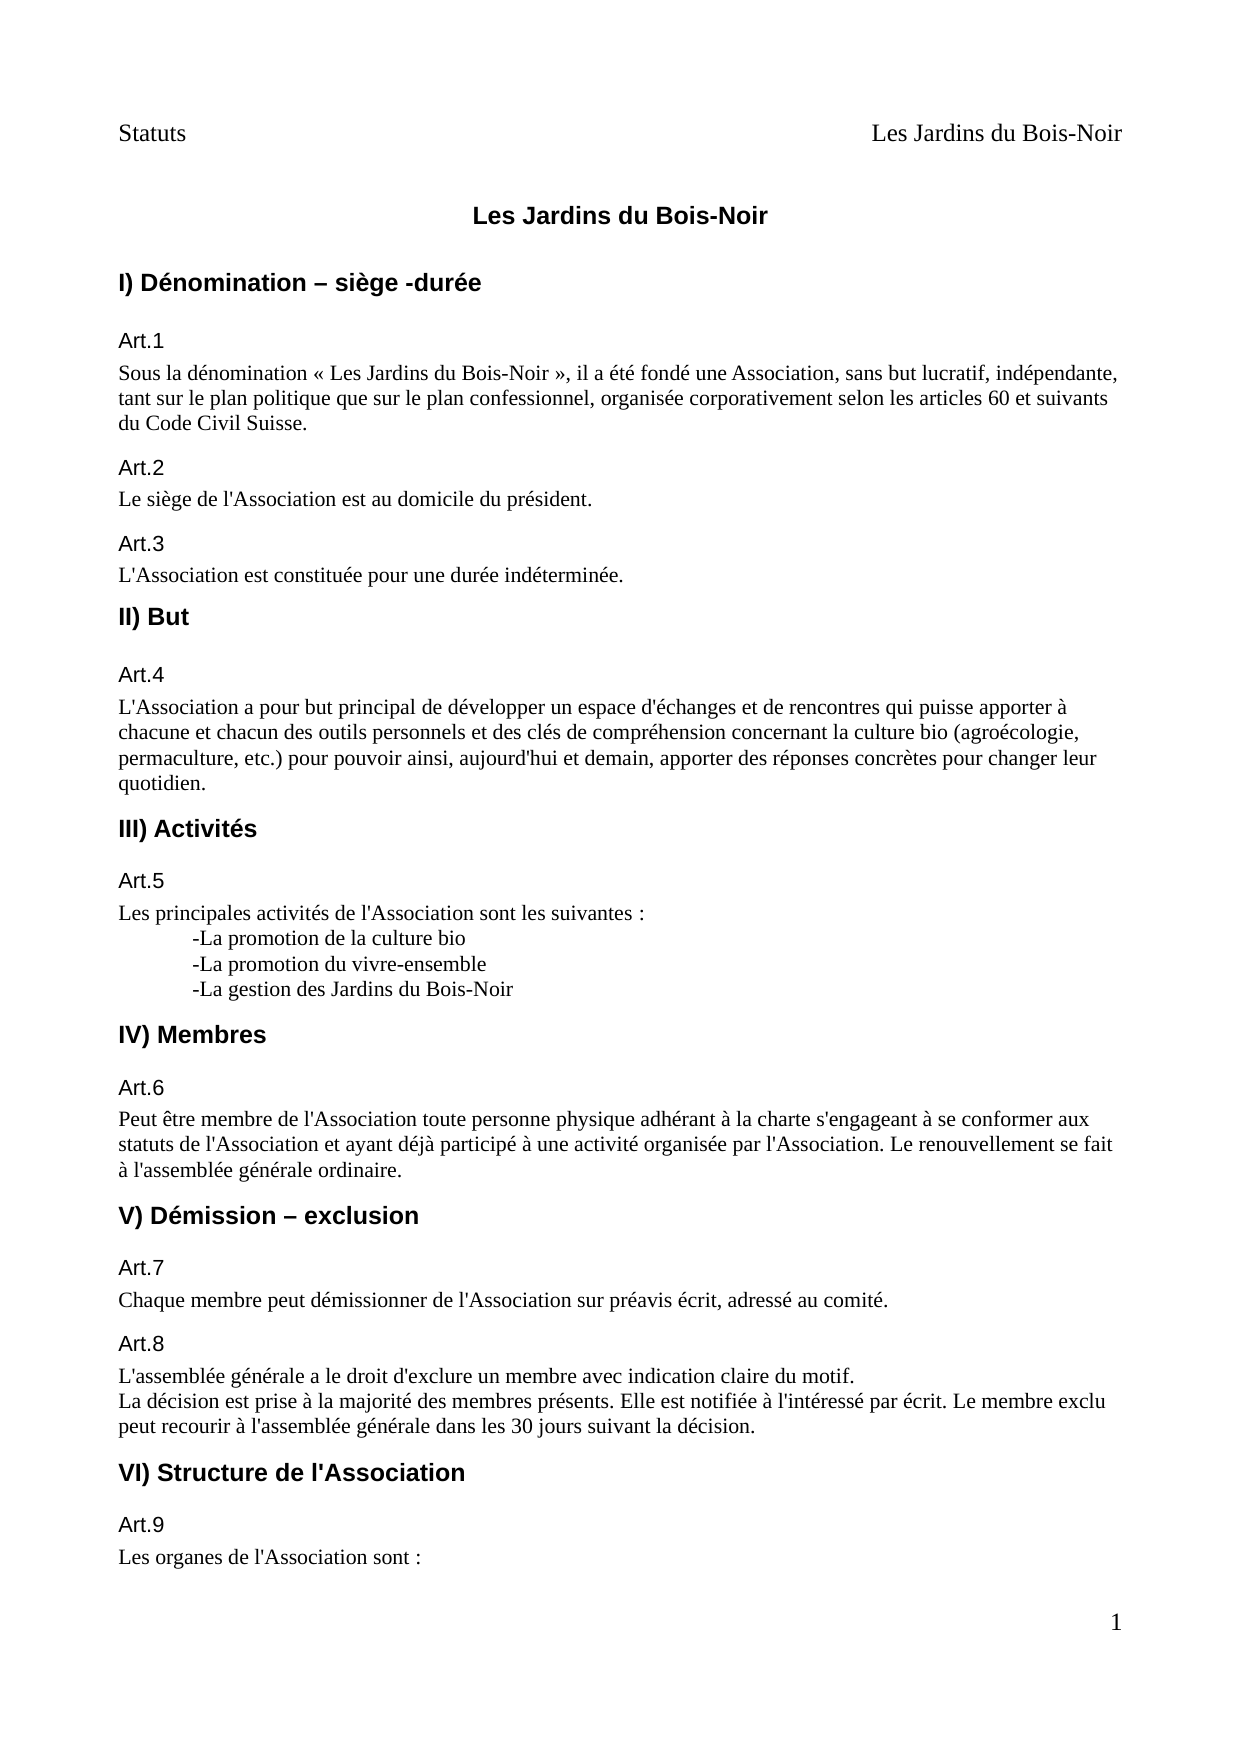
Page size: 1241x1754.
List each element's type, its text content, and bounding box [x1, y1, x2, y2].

subtitle Art.7 [118, 1255, 1122, 1280]
text -La promotion de la culture bio [118, 925, 1122, 951]
text Les organes de l'Association sont : [118, 1544, 1122, 1569]
text -La promotion du vivre-ensemble [118, 951, 1122, 976]
subtitle II) But [118, 602, 1122, 631]
subtitle III) Activités [118, 814, 1122, 843]
text L'assemblée générale a le droit d'exclure un membre avec indication claire du motif. [118, 1363, 1122, 1388]
text Les principales activités de l'Association sont les suivantes : [118, 900, 1122, 925]
text Chaque membre peut démissionner de l'Association sur préavis écrit, adressé au comité. [118, 1287, 1122, 1312]
subtitle Art.6 [118, 1074, 1122, 1099]
text Peut être membre de l'Association toute personne physique adhérant à la charte s'engageant à se conformer aux statuts de l'Association et ayant déjà participé à une activité organisée par l'Association. Le renouvellement se fait à l'assemblée générale ordinaire. [118, 1106, 1122, 1182]
subtitle Art.9 [118, 1512, 1122, 1537]
subtitle V) Démission – exclusion [118, 1201, 1122, 1229]
subtitle Art.5 [118, 868, 1122, 893]
text -La gestion des Jardins du Bois-Noir [118, 976, 1122, 1001]
subtitle Art.1 [118, 328, 1122, 353]
text La décision est prise à la majorité des membres présents. Elle est notifiée à l'intéressé par écrit. Le membre exclu peut recourir à l'assemblée générale dans les 30 jours suivant la décision. [118, 1388, 1122, 1439]
text Sous la dénomination « Les Jardins du Bois-Noir », il a été fondé une Association, sans but lucratif, indépendante, tant sur le plan politique que sur le plan confessionnel, organisée corporativement selon les articles 60 et suivants du Code Civil Suisse. [118, 360, 1122, 435]
subtitle Art.2 [118, 454, 1122, 479]
text L'Association a pour but principal de développer un espace d'échanges et de rencontres qui puisse apporter à chacune et chacun des outils personnels et des clés de compréhension concernant la culture bio (agroécologie, permaculture, etc.) pour pouvoir ainsi, aujourd'hui et demain, apporter des réponses concrètes pour changer leur quotidien. [118, 694, 1122, 795]
subtitle Art.4 [118, 662, 1122, 687]
subtitle I) Dénomination – siège -durée [118, 268, 1122, 296]
subtitle IV) Membres [118, 1020, 1122, 1049]
subtitle Art.8 [118, 1331, 1122, 1356]
title Les Jardins du Bois-Noir [118, 201, 1122, 230]
text Le siège de l'Association est au domicile du président. [118, 486, 1122, 511]
text L'Association est constituée pour une durée indéterminée. [118, 562, 1122, 587]
subtitle VI) Structure de l'Association [118, 1458, 1122, 1486]
subtitle Art.3 [118, 530, 1122, 556]
